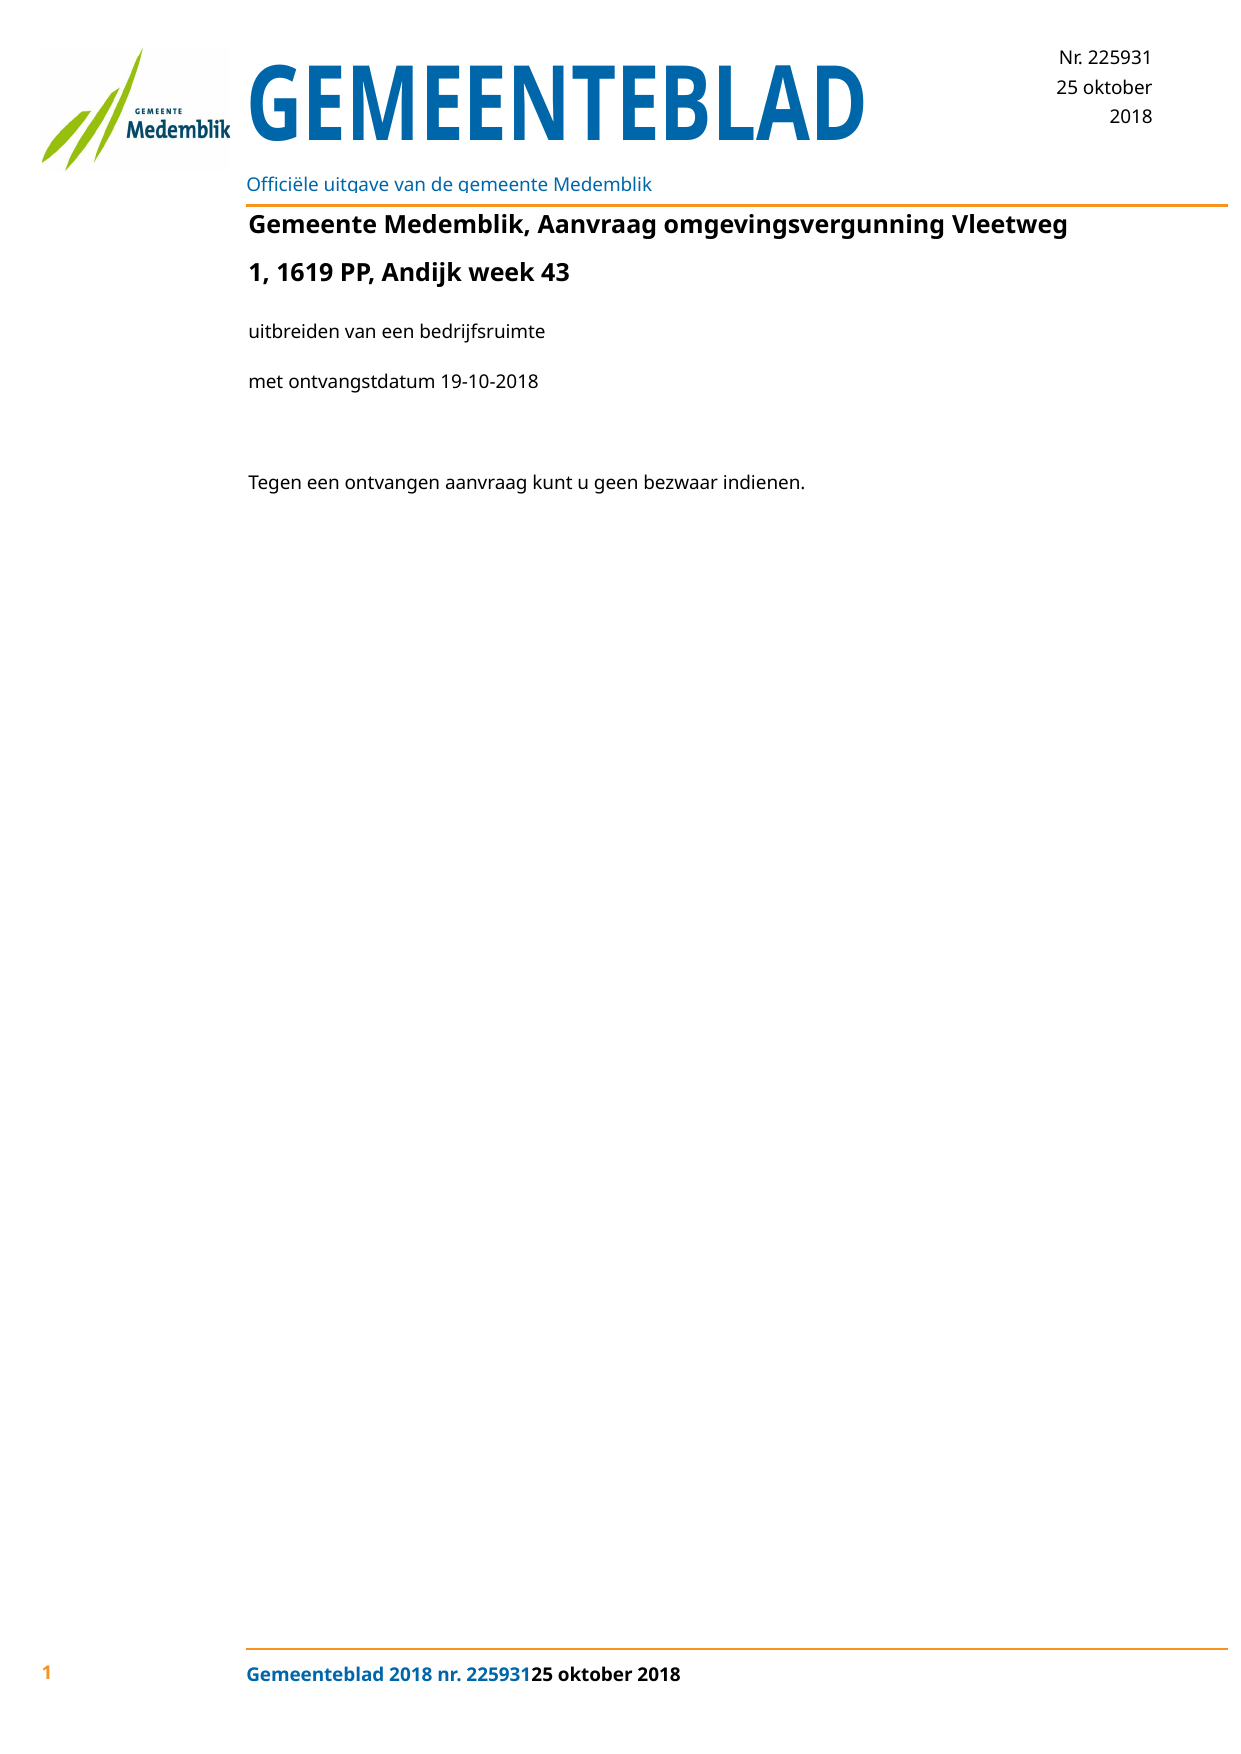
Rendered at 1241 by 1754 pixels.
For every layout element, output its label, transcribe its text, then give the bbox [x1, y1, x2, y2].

picture [41, 47, 231, 172]
text met ontvangstdatum 19-10-2018 [248, 368, 1152, 394]
text Tegen een ontvangen aanvraag kunt u geen bezwaar indienen. [248, 469, 1152, 495]
text uitbreiden van een bedrijfsruimte [248, 318, 1152, 344]
text Gemeente Medemblik, Aanvraag omgevingsvergunning Vleetweg 1, 1619 PP, Andijk week 43 [248, 207, 1152, 288]
